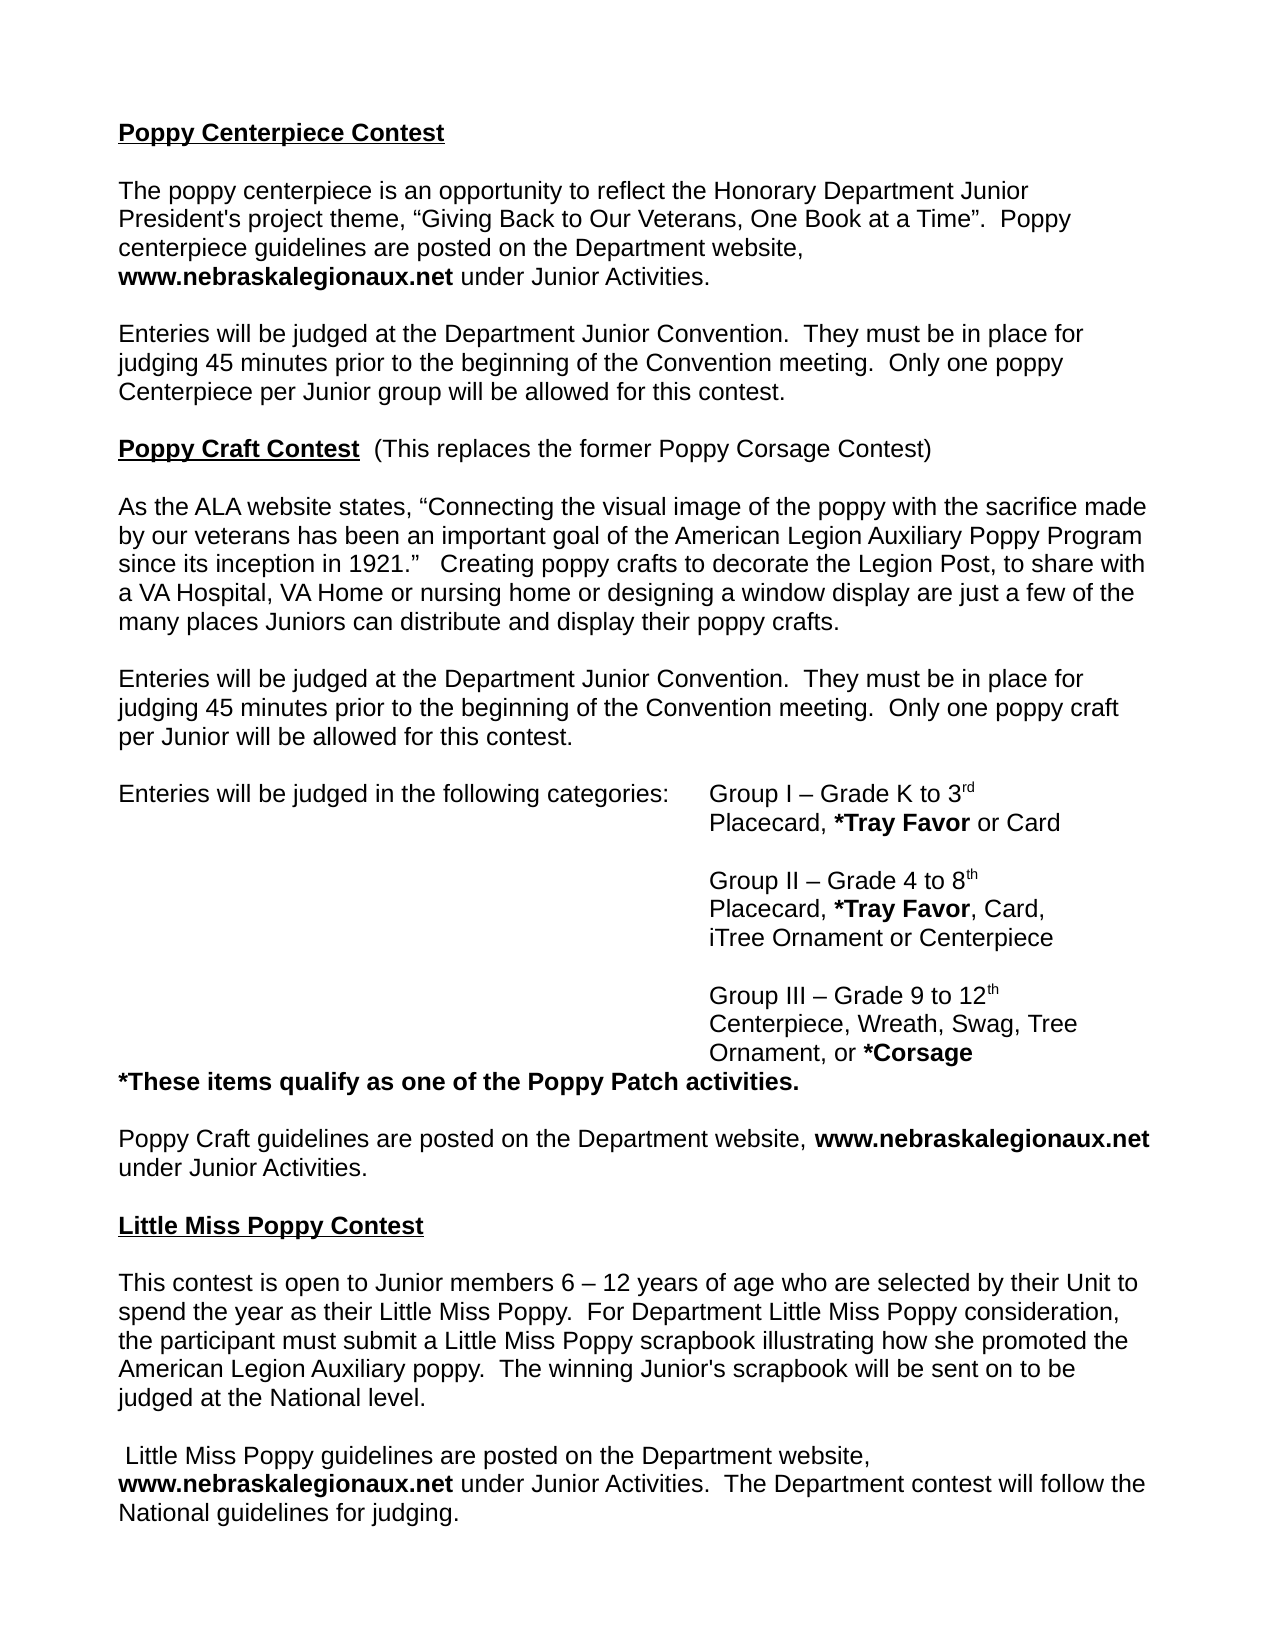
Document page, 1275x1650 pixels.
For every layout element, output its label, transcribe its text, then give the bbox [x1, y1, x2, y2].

text Poppy Craft Contest (This replaces the former Poppy Corsage Contest) [118, 434, 1157, 463]
text Enteries will be judged in the following categories: Group I – Grade K to 3rd [118, 779, 1157, 808]
text Group II – Grade 4 to 8th [118, 866, 1157, 894]
text Placecard, *Tray Favor or Card [118, 808, 1157, 837]
text Little Miss Poppy guidelines are posted on the Department website, www.nebraskalegionaux.net under Junior Activities. The Department contest will follow the National guidelines for judging. [118, 1441, 1157, 1527]
text This contest is open to Junior members 6 – 12 years of age who are selected by their Unit to spend the year as their Little Miss Poppy. For Department Little Miss Poppy consideration, the participant must submit a Little Miss Poppy scrapbook illustrating how she promoted the American Legion Auxiliary poppy. The winning Junior's scrapbook will be sent on to be judged at the National level. [118, 1268, 1157, 1412]
text The poppy centerpiece is an opportunity to reflect the Honorary Department Junior President's project theme, “Giving Back to Our Veterans, One Book at a Time”. Poppy centerpiece guidelines are posted on the Department website, [118, 176, 1157, 262]
text Group III – Grade 9 to 12th [118, 981, 1157, 1009]
text www.nebraskalegionaux.net under Junior Activities. [118, 262, 1157, 291]
text Enteries will be judged at the Department Junior Convention. They must be in place for judging 45 minutes prior to the beginning of the Convention meeting. Only one poppy Centerpiece per Junior group will be allowed for this contest. [118, 319, 1157, 406]
text Placecard, *Tray Favor, Card, iTree Ornament or Centerpiece [118, 894, 1157, 952]
text Poppy Craft guidelines are posted on the Department website, www.nebraskalegionaux.net under Junior Activities. [118, 1124, 1157, 1182]
text Little Miss Poppy Contest [118, 1211, 1157, 1239]
text Centerpiece, Wreath, Swag, Tree Ornament, or *Corsage [118, 1009, 1157, 1067]
text Poppy Centerpiece Contest [118, 118, 1157, 147]
text Enteries will be judged at the Department Junior Convention. They must be in place for judging 45 minutes prior to the beginning of the Convention meeting. Only one poppy craft per Junior will be allowed for this contest. [118, 664, 1157, 751]
text *These items qualify as one of the Poppy Patch activities. [118, 1067, 1157, 1096]
text As the ALA website states, “Connecting the visual image of the poppy with the sacrifice made by our veterans has been an important goal of the American Legion Auxiliary Poppy Program since its inception in 1921.” Creating poppy crafts to decorate the Legion Post, to share with a VA Hospital, VA Home or nursing home or designing a window display are just a few of the many places Juniors can distribute and display their poppy crafts. [118, 492, 1157, 636]
